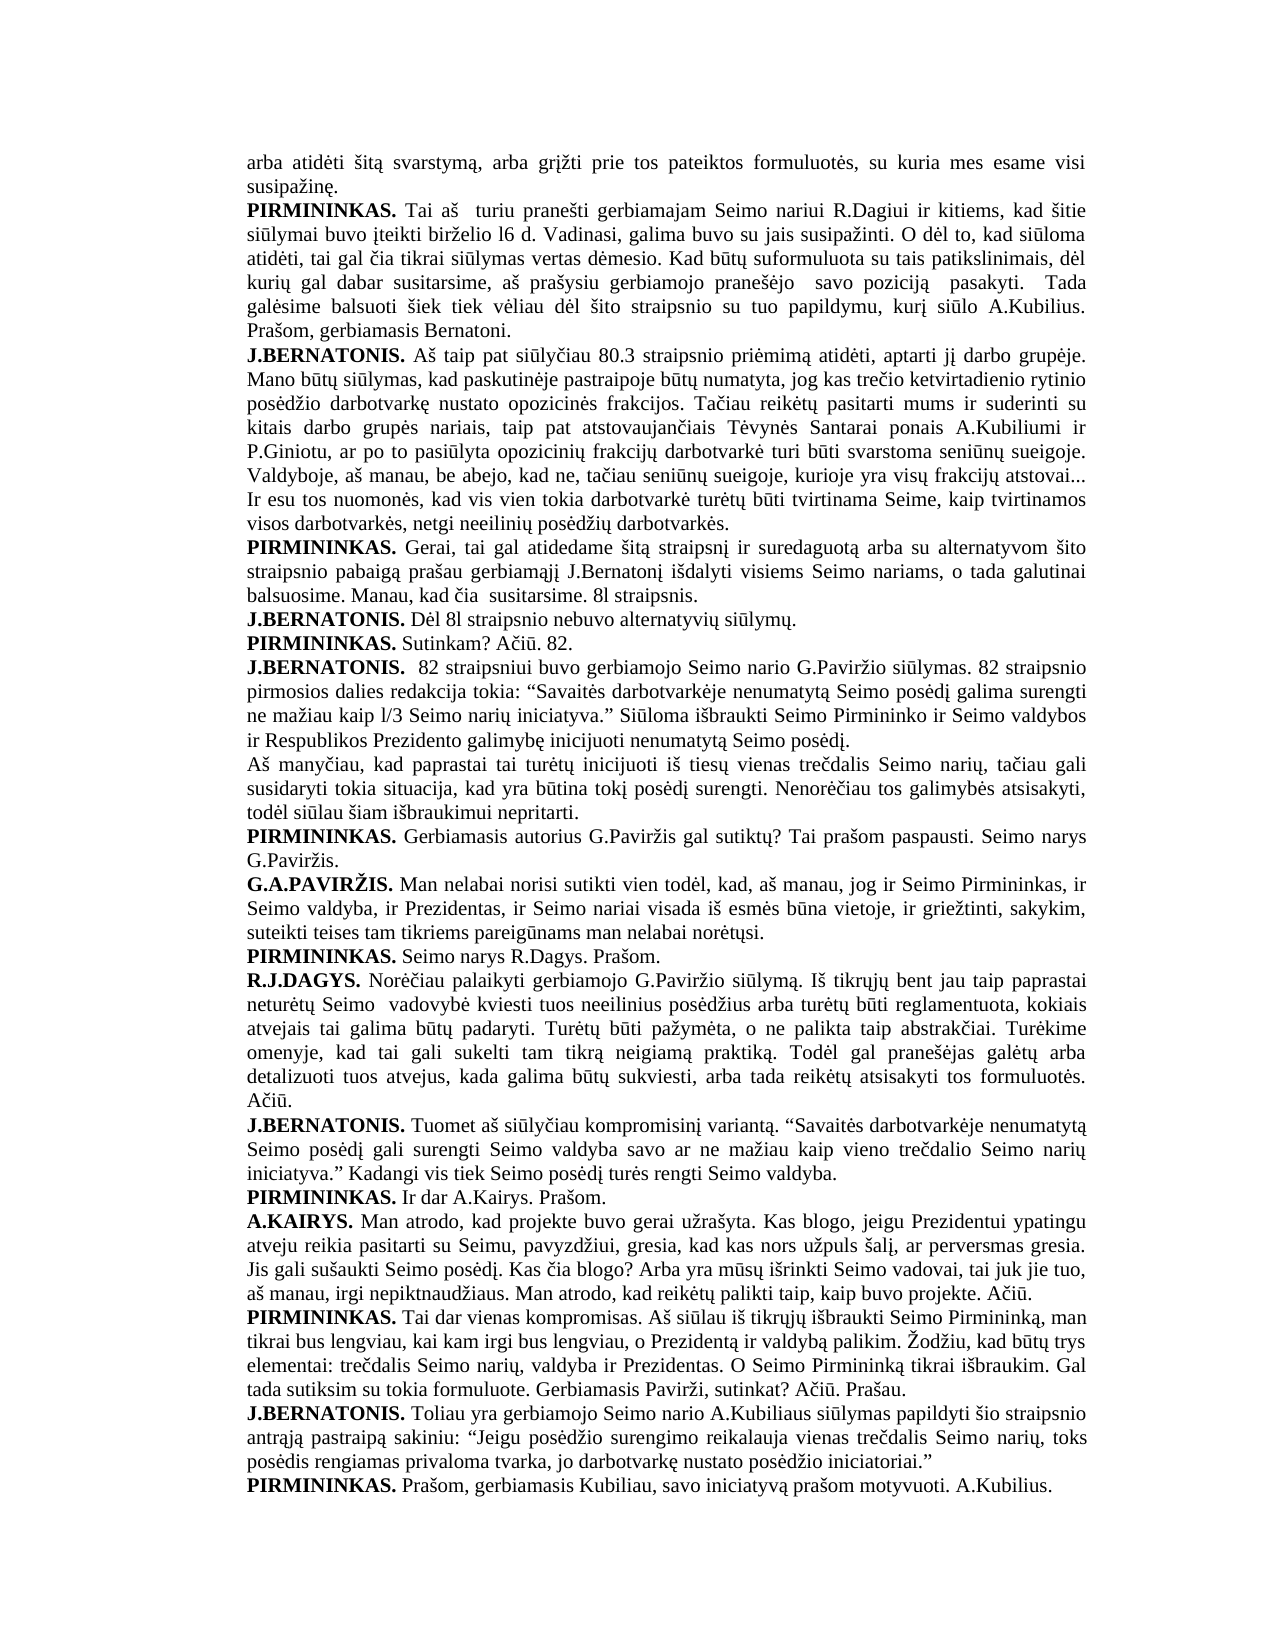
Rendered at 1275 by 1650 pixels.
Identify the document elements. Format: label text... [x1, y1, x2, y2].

text J.BERNATONIS. Tuomet aš siūlyčiau kompromisinį variantą. “Savaitės darbotvarkėje nenumatytą Seimo posėdį gali surengti Seimo valdyba savo ar ne mažiau kaip vieno trečdalio Seimo narių iniciatyva.” Kadangi vis tiek Seimo posėdį turės rengti Seimo valdyba. [247, 1112, 1087, 1185]
text G.A.PAVIRŽIS. Man nelabai norisi sutikti vien todėl, kad, aš manau, jog ir Seimo Pirmininkas, ir Seimo valdyba, ir Prezidentas, ir Seimo nariai visada iš esmės būna vietoje, ir griežtinti, sakykim, suteikti teises tam tikriems pareigūnams man nelabai norėtųsi. [247, 872, 1087, 944]
text arba atidėti šitą svarstymą, arba grįžti prie tos pateiktos formuluotės, su kuria mes esame visi susipažinę. [247, 150, 1087, 198]
text PIRMININKAS. Gerbiamasis autorius G.Paviržis gal sutiktų? Tai prašom paspausti. Seimo narys G.Paviržis. [247, 824, 1087, 872]
text Aš manyčiau, kad paprastai tai turėtų inicijuoti iš tiesų vienas trečdalis Seimo narių, tačiau gali susidaryti tokia situacija, kad yra būtina tokį posėdį surengti. Nenorėčiau tos galimybės atsisakyti, todėl siūlau šiam išbraukimui nepritarti. [247, 752, 1087, 824]
text A.KAIRYS. Man atrodo, kad projekte buvo gerai užrašyta. Kas blogo, jeigu Prezidentui ypatingu atveju reikia pasitarti su Seimu, pavyzdžiui, gresia, kad kas nors užpuls šalį, ar perversmas gresia. Jis gali sušaukti Seimo posėdį. Kas čia blogo? Arba yra mūsų išrinkti Seimo vadovai, tai juk jie tuo, aš manau, irgi nepiktnaudžiaus. Man atrodo, kad reikėtų palikti taip, kaip buvo projekte. Ačiū. [247, 1209, 1087, 1305]
text PIRMININKAS. Prašom, gerbiamasis Kubiliau, savo iniciatyvą prašom motyvuoti. A.Kubilius. [247, 1473, 1087, 1497]
text PIRMININKAS. Tai dar vienas kompromisas. Aš siūlau iš tikrųjų išbraukti Seimo Pirmininką, man tikrai bus lengviau, kai kam irgi bus lengviau, o Prezidentą ir valdybą palikim. Žodžiu, kad būtų trys elementai: trečdalis Seimo narių, valdyba ir Prezidentas. O Seimo Pirmininką tikrai išbraukim. Gal tada sutiksim su tokia formuluote. Gerbiamasis Pavirži, sutinkat? Ačiū. Prašau. [247, 1305, 1087, 1401]
text PIRMININKAS. Tai aš turiu pranešti gerbiamajam Seimo nariui R.Dagiui ir kitiems, kad šitie siūlymai buvo įteikti birželio l6 d. Vadinasi, galima buvo su jais susipažinti. O dėl to, kad siūloma atidėti, tai gal čia tikrai siūlymas vertas dėmesio. Kad būtų suformuluota su tais patikslinimais, dėl kurių gal dabar susitarsime, aš prašysiu gerbiamojo pranešėjo savo poziciją pasakyti. Tada galėsime balsuoti šiek tiek vėliau dėl šito straipsnio su tuo papildymu, kurį siūlo A.Kubilius. Prašom, gerbiamasis Bernatoni. [247, 198, 1087, 342]
text J.BERNATONIS. 82 straipsniui buvo gerbiamojo Seimo nario G.Paviržio siūlymas. 82 straipsnio pirmosios dalies redakcija tokia: “Savaitės darbotvarkėje nenumatytą Seimo posėdį galima surengti ne mažiau kaip l/3 Seimo narių iniciatyva.” Siūloma išbraukti Seimo Pirmininko ir Seimo valdybos ir Respublikos Prezidento galimybę inicijuoti nenumatytą Seimo posėdį. [247, 655, 1087, 752]
text J.BERNATONIS. Aš taip pat siūlyčiau 80.3 straipsnio priėmimą atidėti, aptarti jį darbo grupėje. Mano būtų siūlymas, kad paskutinėje pastraipoje būtų numatyta, jog kas trečio ketvirtadienio rytinio posėdžio darbotvarkę nustato opozicinės frakcijos. Tačiau reikėtų pasitarti mums ir suderinti su kitais darbo grupės nariais, taip pat atstovaujančiais Tėvynės Santarai ponais A.Kubiliumi ir P.Giniotu, ar po to pasiūlyta opozicinių frakcijų darbotvarkė turi būti svarstoma seniūnų sueigoje. Valdyboje, aš manau, be abejo, kad ne, tačiau seniūnų sueigoje, kurioje yra visų frakcijų atstovai... Ir esu tos nuomonės, kad vis vien tokia darbotvarkė turėtų būti tvirtinama Seime, kaip tvirtinamos visos darbotvarkės, netgi neeilinių posėdžių darbotvarkės. [247, 342, 1087, 535]
text PIRMININKAS. Ir dar A.Kairys. Prašom. [247, 1185, 1087, 1209]
text PIRMININKAS. Seimo narys R.Dagys. Prašom. [247, 944, 1087, 968]
text PIRMININKAS. Sutinkam? Ačiū. 82. [247, 631, 1087, 655]
text J.BERNATONIS. Toliau yra gerbiamojo Seimo nario A.Kubiliaus siūlymas papildyti šio straipsnio antrąją pastraipą sakiniu: “Jeigu posėdžio surengimo reikalauja vienas trečdalis Seimo narių, toks posėdis rengiamas privaloma tvarka, jo darbotvarkę nustato posėdžio iniciatoriai.” [247, 1401, 1087, 1473]
text J.BERNATONIS. Dėl 8l straipsnio nebuvo alternatyvių siūlymų. [247, 607, 1087, 631]
text PIRMININKAS. Gerai, tai gal atidedame šitą straipsnį ir suredaguotą arba su alternatyvom šito straipsnio pabaigą prašau gerbiamąjį J.Bernatonį išdalyti visiems Seimo nariams, o tada galutinai balsuosime. Manau, kad čia susitarsime. 8l straipsnis. [247, 535, 1087, 607]
text R.J.DAGYS. Norėčiau palaikyti gerbiamojo G.Paviržio siūlymą. Iš tikrųjų bent jau taip paprastai neturėtų Seimo vadovybė kviesti tuos neeilinius posėdžius arba turėtų būti reglamentuota, kokiais atvejais tai galima būtų padaryti. Turėtų būti pažymėta, o ne palikta taip abstrakčiai. Turėkime omenyje, kad tai gali sukelti tam tikrą neigiamą praktiką. Todėl gal pranešėjas galėtų arba detalizuoti tuos atvejus, kada galima būtų sukviesti, arba tada reikėtų atsisakyti tos formuluotės. Ačiū. [247, 968, 1087, 1112]
